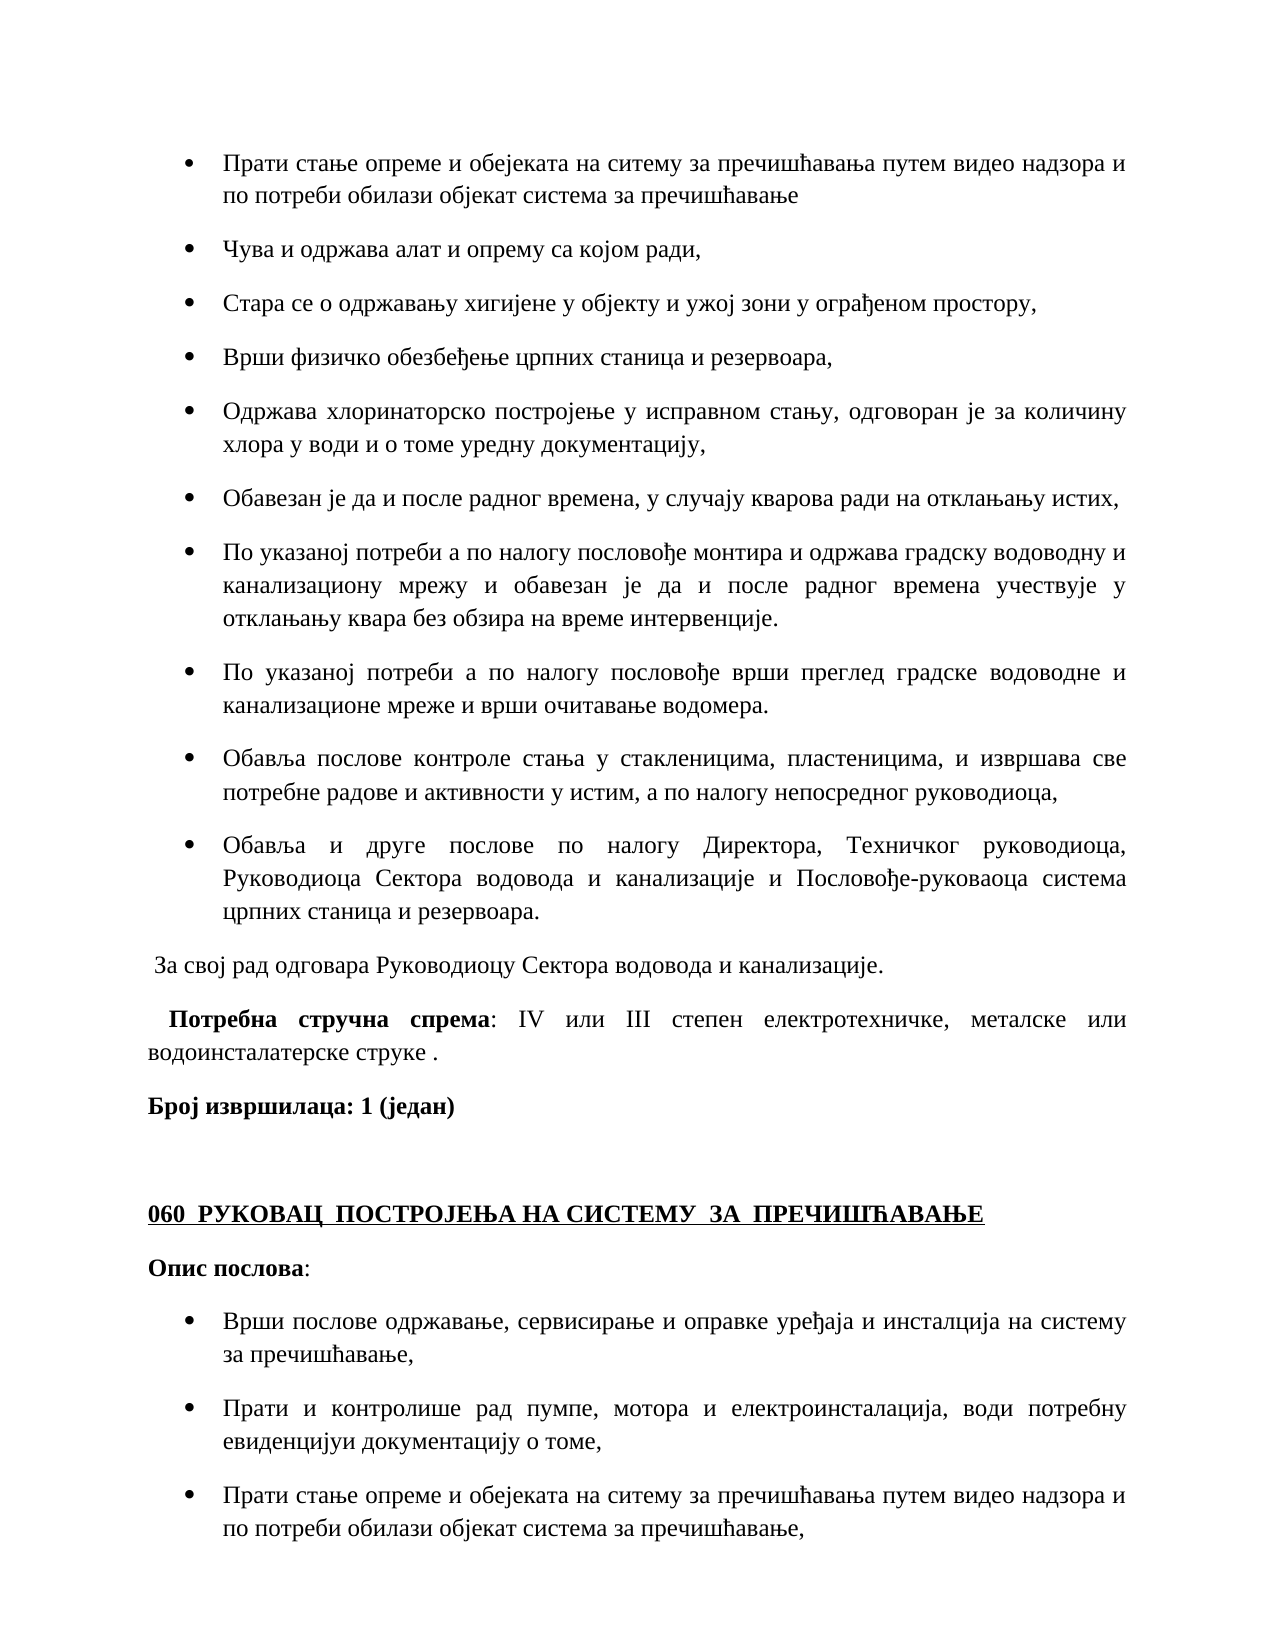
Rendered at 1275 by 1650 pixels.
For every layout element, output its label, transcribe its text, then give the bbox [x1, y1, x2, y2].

text Потребна стручна спрема: IV или III степен електротехничке, металске или водоинсталатерске струке . [148, 1004, 1127, 1066]
list Врши физичко обезбеђење црпних станица и резервоара, [185, 342, 1127, 371]
list Обавља и друге послове по налогу Директора, Техничког руководиоца, Руководиоца Сектора водовода и канализације и Пословође-руковаоца система црпних станица и резервоара. [185, 830, 1127, 925]
text 060 РУКОВАЦ ПОСТРОЈЕЊА НА СИСТЕМУ ЗА ПРЕЧИШЋАВАЊЕ [148, 1199, 1127, 1227]
list Прати стање опреме и обејеката на ситему за пречишћавања путем видео надзора и по потреби обилази објекат система за пречишћавање, [185, 1480, 1127, 1542]
list Врши послове одржавање, сервисирање и оправке уређаја и инсталција на систему за пречишћавање, [185, 1306, 1127, 1368]
list Чува и одржава алат и опрему са којом ради, [185, 234, 1127, 263]
text За свој рад одговара Руководиоцу Сектора водовода и канализације. [148, 950, 1127, 979]
list Обавезан је да и после радног времена, у случају кварова ради на отклањању истих, [185, 483, 1127, 512]
list Обавља послове контроле стања у стакленицима, пластеницима, и извршава све потребне радове и активности у истим, а по налогу непосредног руководиоца, [185, 743, 1127, 805]
list По указаној потреби а по налогу пословође врши преглед градске водоводне и канализационе мреже и врши очитавање водомера. [185, 657, 1127, 718]
list Стара се о одржавању хигијене у објекту и ужој зони у ограђеном простору, [185, 288, 1127, 317]
list По указаној потреби а по налогу пословође монтира и одржава градску водоводну и канализациону мрежу и обавезан је да и после радног времена учествује у отклањању квара без обзира на време интервенције. [185, 537, 1127, 632]
text Број извршилаца: 1 (један) [148, 1091, 1127, 1120]
list Прати стање опреме и обејеката на ситему за пречишћавања путем видео надзора и по потреби обилази објекат система за пречишћавање [185, 148, 1127, 209]
text Опис послова: [148, 1253, 1127, 1281]
list Одржава хлоринаторско постројење у исправном стању, одговоран је за количину хлора у води и о томе уредну документацију, [185, 396, 1127, 458]
list Прати и контролише рад пумпе, мотора и електроинсталација, води потребну евиденцијуи документацију о томе, [185, 1393, 1127, 1455]
